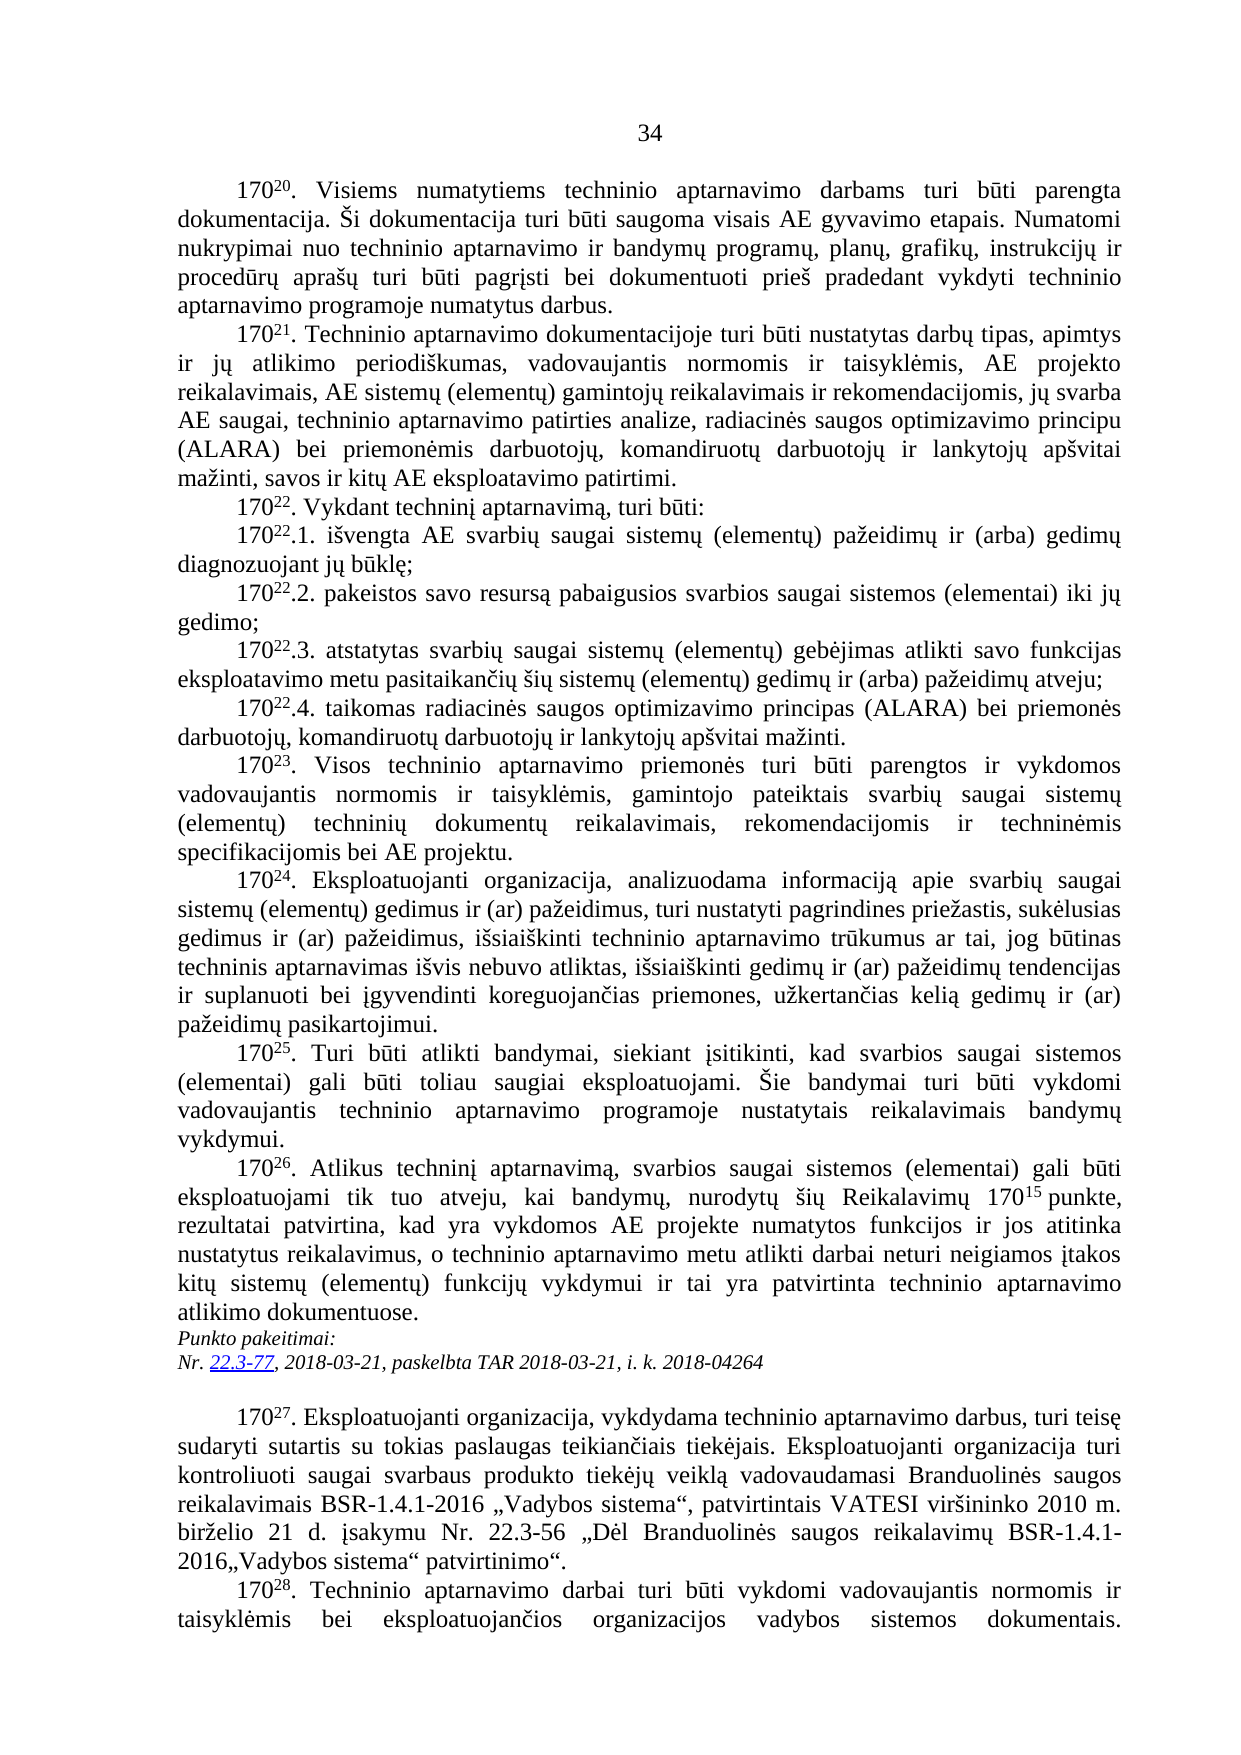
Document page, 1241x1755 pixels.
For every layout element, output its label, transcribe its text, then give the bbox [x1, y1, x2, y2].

text 17022. Vykdant techninį aptarnavimą, turi būti: [177, 492, 1122, 521]
text 17027. Eksploatuojanti organizacija, vykdydama techninio aptarnavimo darbus, turi teisę sudaryti sutartis su tokias paslaugas teikiančiais tiekėjais. Eksploatuojanti organizacija turi kontroliuoti saugai svarbaus produkto tiekėjų veiklą vadovaudamasi Branduolinės saugos reikalavimais BSR-1.4.1-2016 „Vadybos sistema“, patvirtintais VATESI viršininko 2010 m. birželio 21 d. įsakymu Nr. 22.3-56 „Dėl Branduolinės saugos reikalavimų BSR-1.4.1-2016„Vadybos sistema“ patvirtinimo“. [177, 1402, 1122, 1575]
text Punkto pakeitimai: [177, 1326, 1122, 1350]
text 17022.3. atstatytas svarbių saugai sistemų (elementų) gebėjimas atlikti savo funkcijas eksploatavimo metu pasitaikančių šių sistemų (elementų) gedimų ir (arba) pažeidimų atveju; [177, 636, 1122, 693]
text 17025. Turi būti atlikti bandymai, siekiant įsitikinti, kad svarbios saugai sistemos (elementai) gali būti toliau saugiai eksploatuojami. Šie bandymai turi būti vykdomi vadovaujantis techninio aptarnavimo programoje nustatytais reikalavimais bandymų vykdymui. [177, 1038, 1122, 1153]
text 17022.2. pakeistos savo resursą pabaigusios svarbios saugai sistemos (elementai) iki jų gedimo; [177, 578, 1122, 636]
text 17021. Techninio aptarnavimo dokumentacijoje turi būti nustatytas darbų tipas, apimtys ir jų atlikimo periodiškumas, vadovaujantis normomis ir taisyklėmis, AE projekto reikalavimais, AE sistemų (elementų) gamintojų reikalavimais ir rekomendacijomis, jų svarba AE saugai, techninio aptarnavimo patirties analize, radiacinės saugos optimizavimo principu (ALARA) bei priemonėmis darbuotojų, komandiruotų darbuotojų ir lankytojų apšvitai mažinti, savos ir kitų AE eksploatavimo patirtimi. [177, 319, 1122, 492]
text 17020. Visiems numatytiems techninio aptarnavimo darbams turi būti parengta dokumentacija. Ši dokumentacija turi būti saugoma visais AE gyvavimo etapais. Numatomi nukrypimai nuo techninio aptarnavimo ir bandymų programų, planų, grafikų, instrukcijų ir procedūrų aprašų turi būti pagrįsti bei dokumentuoti prieš pradedant vykdyti techninio aptarnavimo programoje numatytus darbus. [177, 176, 1122, 319]
text 17026. Atlikus techninį aptarnavimą, svarbios saugai sistemos (elementai) gali būti eksploatuojami tik tuo atveju, kai bandymų, nurodytų šių Reikalavimų 17015 punkte, rezultatai patvirtina, kad yra vykdomos AE projekte numatytos funkcijos ir jos atitinka nustatytus reikalavimus, o techninio aptarnavimo metu atlikti darbai neturi neigiamos įtakos kitų sistemų (elementų) funkcijų vykdymui ir tai yra patvirtinta techninio aptarnavimo atlikimo dokumentuose. [177, 1153, 1122, 1326]
text Nr. 22.3-77, 2018-03-21, paskelbta TAR 2018-03-21, i. k. 2018-04264 [177, 1350, 1122, 1374]
text 17028. Techninio aptarnavimo darbai turi būti vykdomi vadovaujantis normomis ir taisyklėmis bei eksploatuojančios organizacijos vadybos sistemos dokumentais. [177, 1575, 1122, 1632]
text 17022.1. išvengta AE svarbių saugai sistemų (elementų) pažeidimų ir (arba) gedimų diagnozuojant jų būklę; [177, 521, 1122, 578]
text 17023. Visos techninio aptarnavimo priemonės turi būti parengtos ir vykdomos vadovaujantis normomis ir taisyklėmis, gamintojo pateiktais svarbių saugai sistemų (elementų) techninių dokumentų reikalavimais, rekomendacijomis ir techninėmis specifikacijomis bei AE projektu. [177, 751, 1122, 866]
text 17024. Eksploatuojanti organizacija, analizuodama informaciją apie svarbių saugai sistemų (elementų) gedimus ir (ar) pažeidimus, turi nustatyti pagrindines priežastis, sukėlusias gedimus ir (ar) pažeidimus, išsiaiškinti techninio aptarnavimo trūkumus ar tai, jog būtinas techninis aptarnavimas išvis nebuvo atliktas, išsiaiškinti gedimų ir (ar) pažeidimų tendencijas ir suplanuoti bei įgyvendinti koreguojančias priemones, užkertančias kelią gedimų ir (ar) pažeidimų pasikartojimui. [177, 866, 1122, 1038]
text 17022.4. taikomas radiacinės saugos optimizavimo principas (ALARA) bei priemonės darbuotojų, komandiruotų darbuotojų ir lankytojų apšvitai mažinti. [177, 693, 1122, 751]
